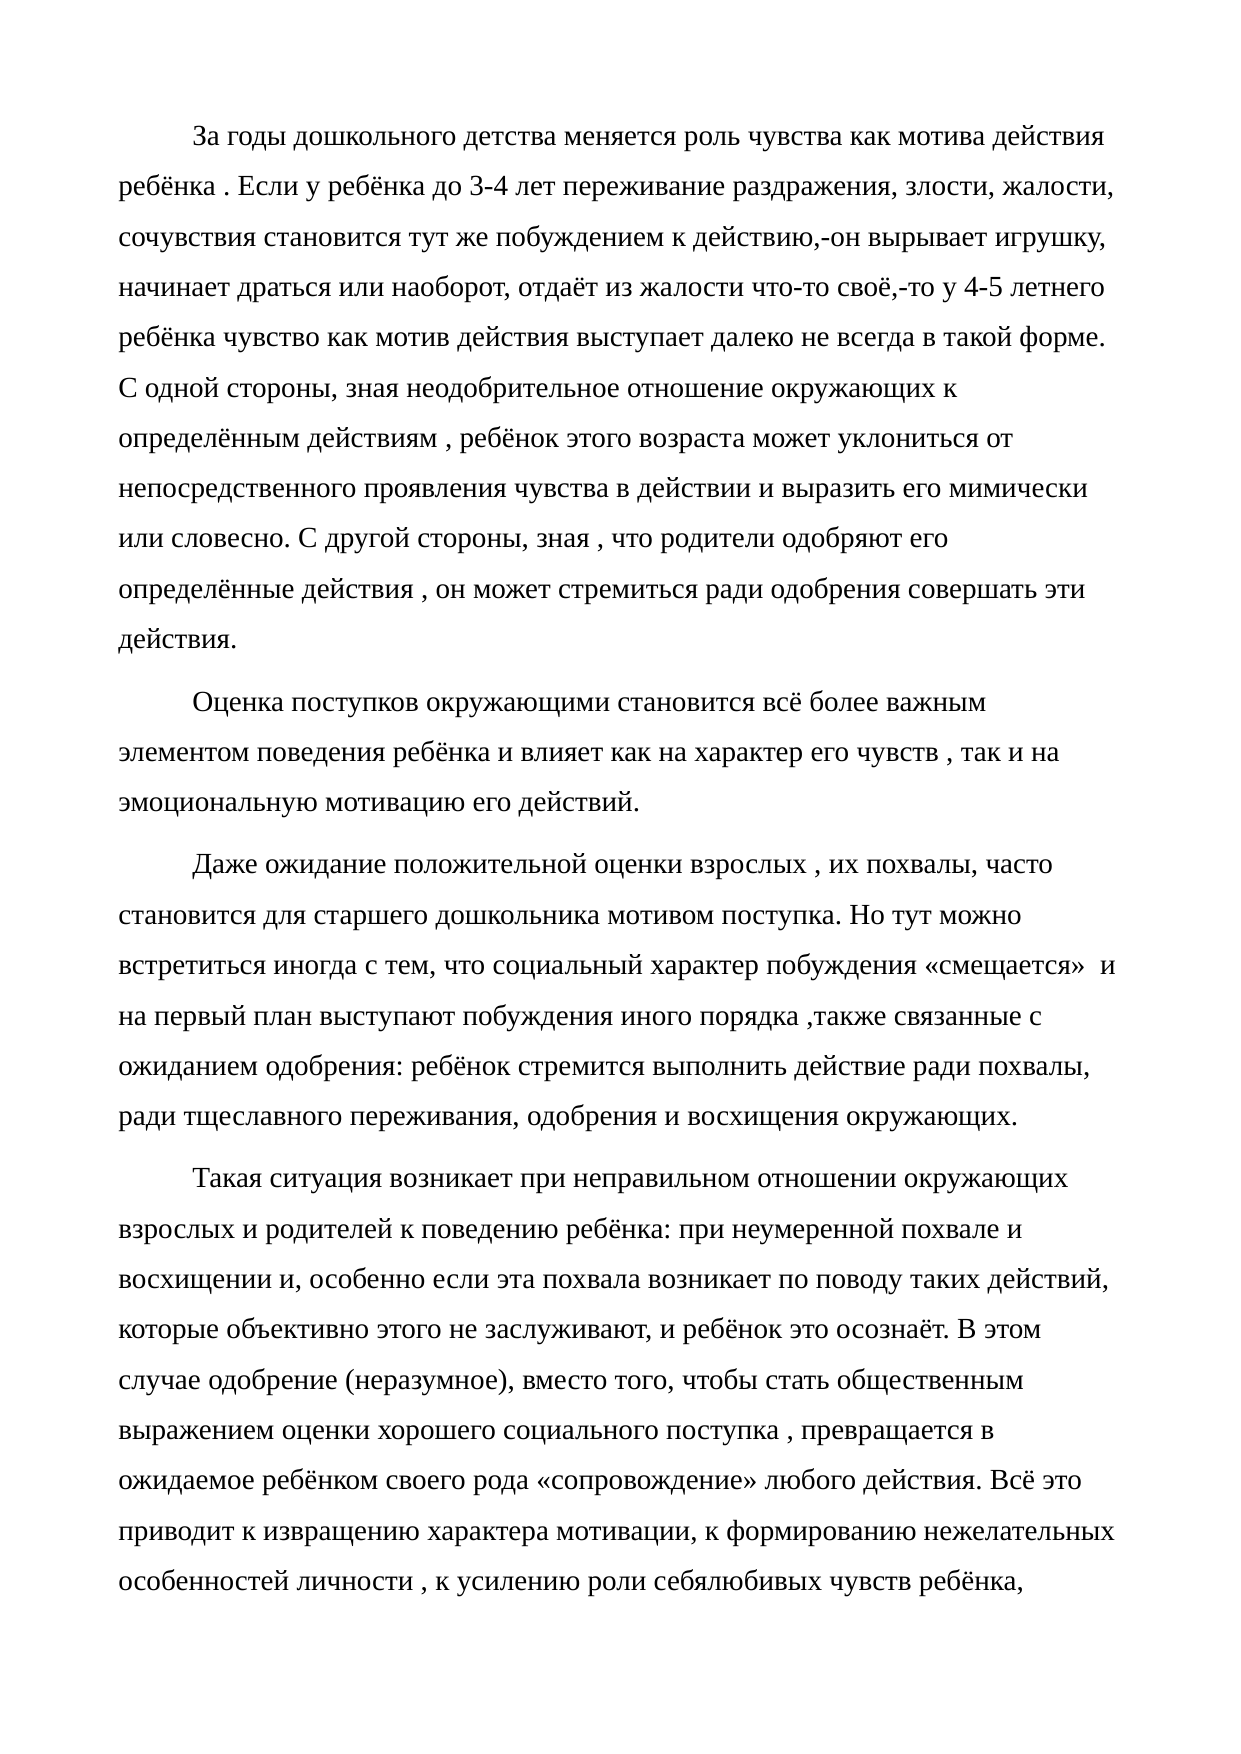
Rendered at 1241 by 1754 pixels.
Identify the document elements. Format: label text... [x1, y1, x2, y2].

text Оценка поступков окружающими становится всё более важным элементом поведения ребёнка и влияет как на характер его чувств , так и на эмоциональную мотивацию его действий. [118, 684, 1122, 818]
text Даже ожидание положительной оценки взрослых , их похвалы, часто становится для старшего дошкольника мотивом поступка. Но тут можно встретиться иногда с тем, что социальный характер побуждения «смещается» и на первый план выступают побуждения иного порядка ,также связанные с ожиданием одобрения: ребёнок стремится выполнить действие ради похвалы, ради тщеславного переживания, одобрения и восхищения окружающих. [118, 847, 1122, 1132]
text Такая ситуация возникает при неправильном отношении окружающих взрослых и родителей к поведению ребёнка: при неумеренной похвале и восхищении и, особенно если эта похвала возникает по поводу таких действий, которые объективно этого не заслуживают, и ребёнок это осознаёт. В этом случае одобрение (неразумное), вместо того, чтобы стать общественным выражением оценки хорошего социального поступка , превращается в ожидаемое ребёнком своего рода «сопровождение» любого действия. Всё это приводит к извращению характера мотивации, к формированию нежелательных особенностей личности , к усилению роли себялюбивых чувств ребёнка, [118, 1161, 1122, 1597]
text За годы дошкольного детства меняется роль чувства как мотива действия ребёнка . Если у ребёнка до 3-4 лет переживание раздражения, злости, жалости, сочувствия становится тут же побуждением к действию,-он вырывает игрушку, начинает драться или наоборот, отдаёт из жалости что-то своё,-то у 4-5 летнего ребёнка чувство как мотив действия выступает далеко не всегда в такой форме. С одной стороны, зная неодобрительное отношение окружающих к определённым действиям , ребёнок этого возраста может уклониться от непосредственного проявления чувства в действии и выразить его мимически или словесно. С другой стороны, зная , что родители одобряют его определённые действия , он может стремиться ради одобрения совершать эти действия. [118, 118, 1122, 655]
